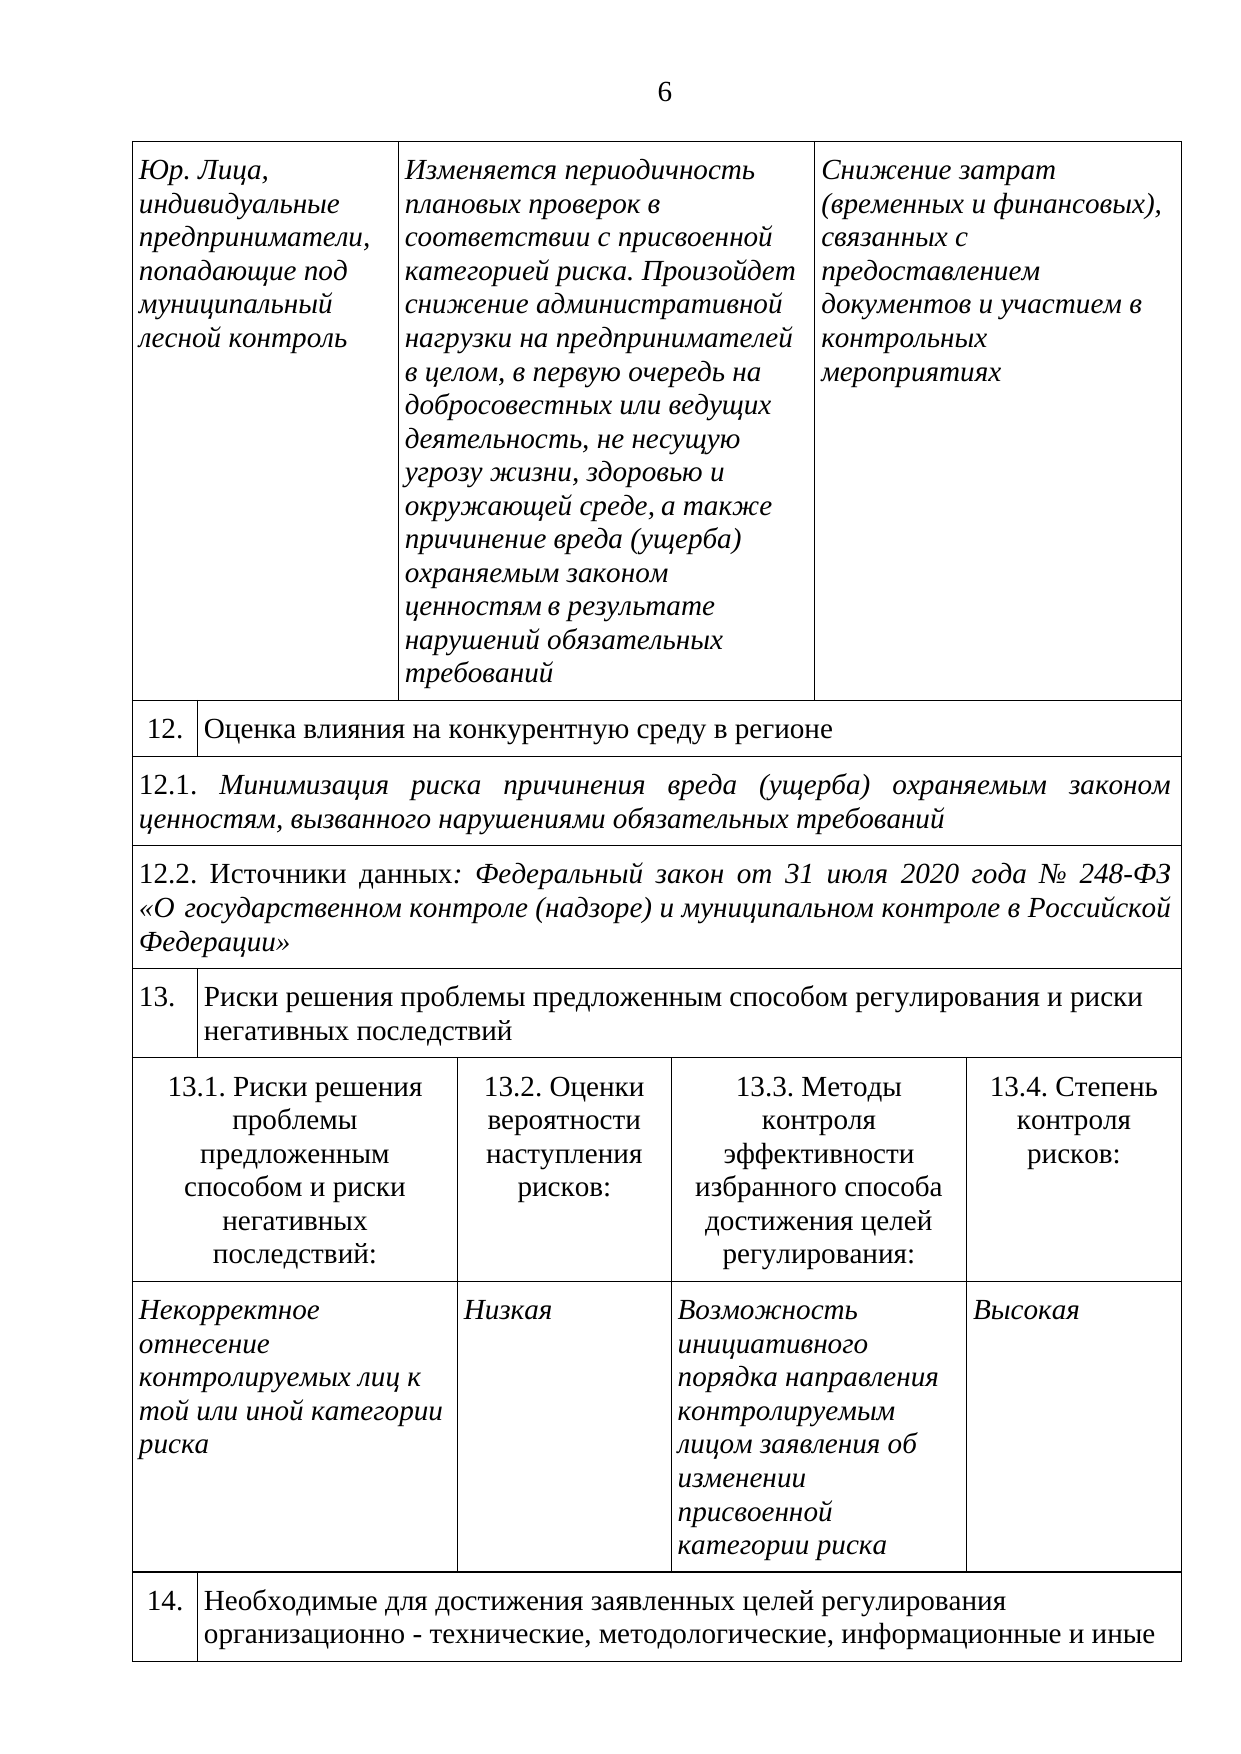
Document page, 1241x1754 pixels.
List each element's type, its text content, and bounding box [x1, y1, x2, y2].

table_cell 13.2. Оценки вероятности наступления рисков: [458, 1058, 671, 1281]
table_cell 13.3. Методы контроля эффективности избранного способа достижения целей регулирования: [672, 1058, 966, 1281]
table_cell 13.4. Степень контроля рисков: [967, 1058, 1181, 1281]
table_cell 12.1. Минимизация риска причинения вреда (ущерба) охраняемым законом ценностям, вызванного нарушениями обязательных требований [133, 757, 1181, 845]
table_cell 13. [133, 969, 197, 1057]
table_cell Некорректное отнесение контролируемых лиц к той или иной категории риска [133, 1282, 457, 1571]
table_cell 14. [133, 1573, 197, 1661]
table_cell Юр. Лица, индивидуальные предприниматели, попадающие под муниципальный лесной контроль [133, 142, 398, 700]
table_cell 13.1. Риски решения проблемы предложенным способом и риски негативных последствий: [133, 1058, 457, 1281]
table_cell Низкая [458, 1282, 671, 1571]
table_cell Изменяется периодичность плановых проверок в соответствии с присвоенной категорией риска. Произойдет снижение административной нагрузки на предпринимателей в целом, в первую очередь на добросовестных или ведущих деятельность, не несущую угрозу жизни, здоровью и окружающей среде, а также причинение вреда (ущерба) охраняемым законом ценностям в результате нарушений обязательных требований [399, 142, 814, 700]
table_cell Возможность инициативного порядка направления контролируемым лицом заявления об изменении присвоенной категории риска [672, 1282, 966, 1571]
table_cell Оценка влияния на конкурентную среду в регионе [198, 701, 1181, 756]
table_cell Необходимые для достижения заявленных целей регулирования организационно - технические, методологические, информационные и иные [198, 1573, 1181, 1661]
table_cell Риски решения проблемы предложенным способом регулирования и риски негативных последствий [198, 969, 1181, 1057]
table_cell 12.2. Источники данных: Федеральный закон от 31 июля 2020 года № 248-ФЗ «О государственном контроле (надзоре) и муниципальном контроле в Российской Федерации» [133, 846, 1181, 968]
table_cell Снижение затрат (временных и финансовых), связанных с предоставлением документов и участием в контрольных мероприятиях [815, 142, 1181, 700]
table_cell Высокая [967, 1282, 1181, 1571]
table_cell 12. [133, 701, 197, 756]
